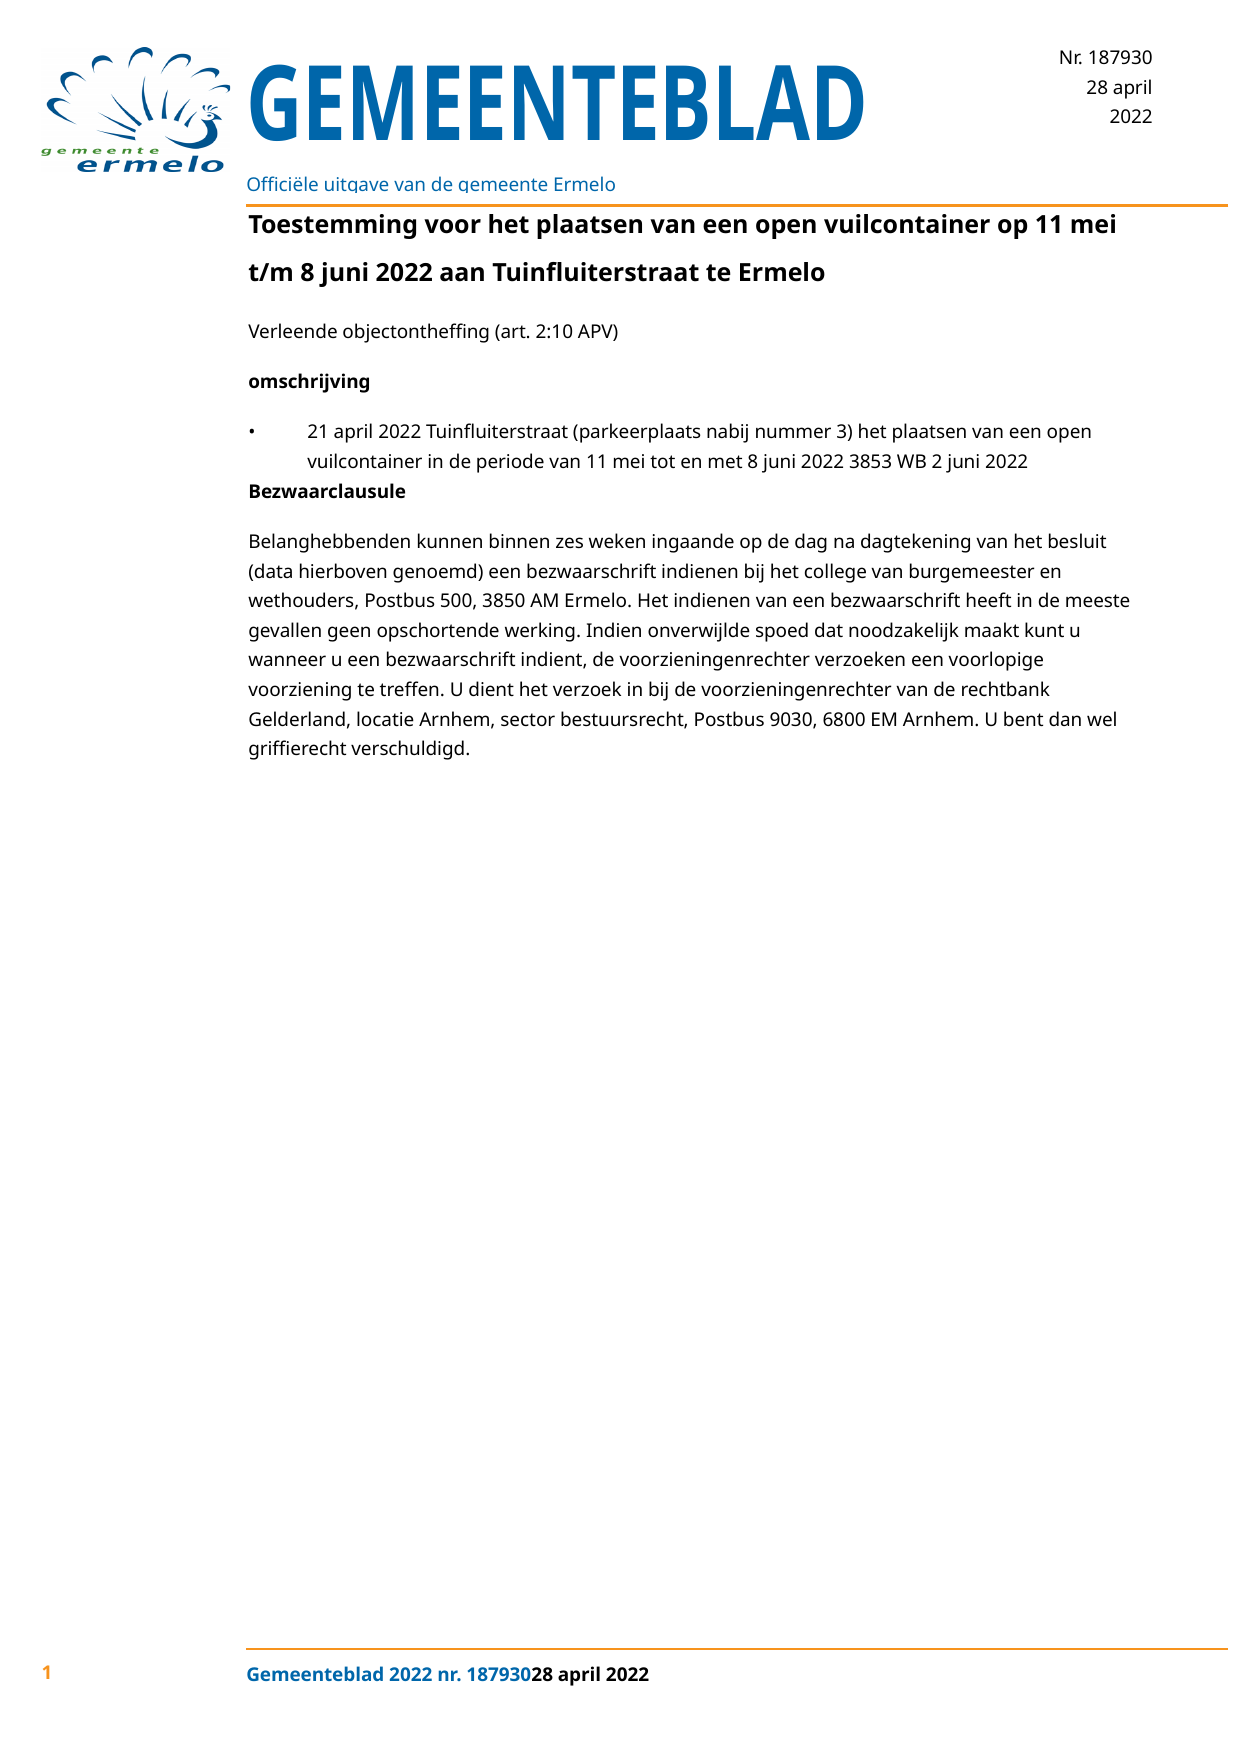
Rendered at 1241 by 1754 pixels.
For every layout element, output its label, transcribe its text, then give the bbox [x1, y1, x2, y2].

text Belanghebbenden kunnen binnen zes weken ingaande op de dag na dagtekening van het besluit (data hierboven genoemd) een bezwaarschrift indienen bij het college van burgemeester en wethouders, Postbus 500, 3850 AM Ermelo. Het indienen van een bezwaarschrift heeft in de meeste gevallen geen opschortende werking. Indien onverwijlde spoed dat noodzakelijk maakt kunt u wanneer u een bezwaarschrift indient, de voorzieningenrechter verzoeken een voorlopige voorziening te treffen. U dient het verzoek in bij de voorzieningenrechter van de rechtbank Gelderland, locatie Arnhem, sector bestuursrecht, Postbus 9030, 6800 EM Arnhem. U bent dan wel griffierecht verschuldigd. [248, 528, 1152, 761]
list 21 april 2022 Tuinfluiterstraat (parkeerplaats nabij nummer 3) het plaatsen van een open vuilcontainer in de periode van 11 mei tot en met 8 juni 2022 3853 WB 2 juni 2022 [248, 419, 1152, 474]
picture [41, 47, 231, 172]
text omschrijving [248, 368, 1152, 394]
text Verleende objectontheffing (art. 2:10 APV) [248, 318, 1152, 344]
text Bezwaarclausule [248, 478, 1152, 504]
text Toestemming voor het plaatsen van een open vuilcontainer op 11 mei t/m 8 juni 2022 aan Tuinfluiterstraat te Ermelo [248, 207, 1152, 288]
